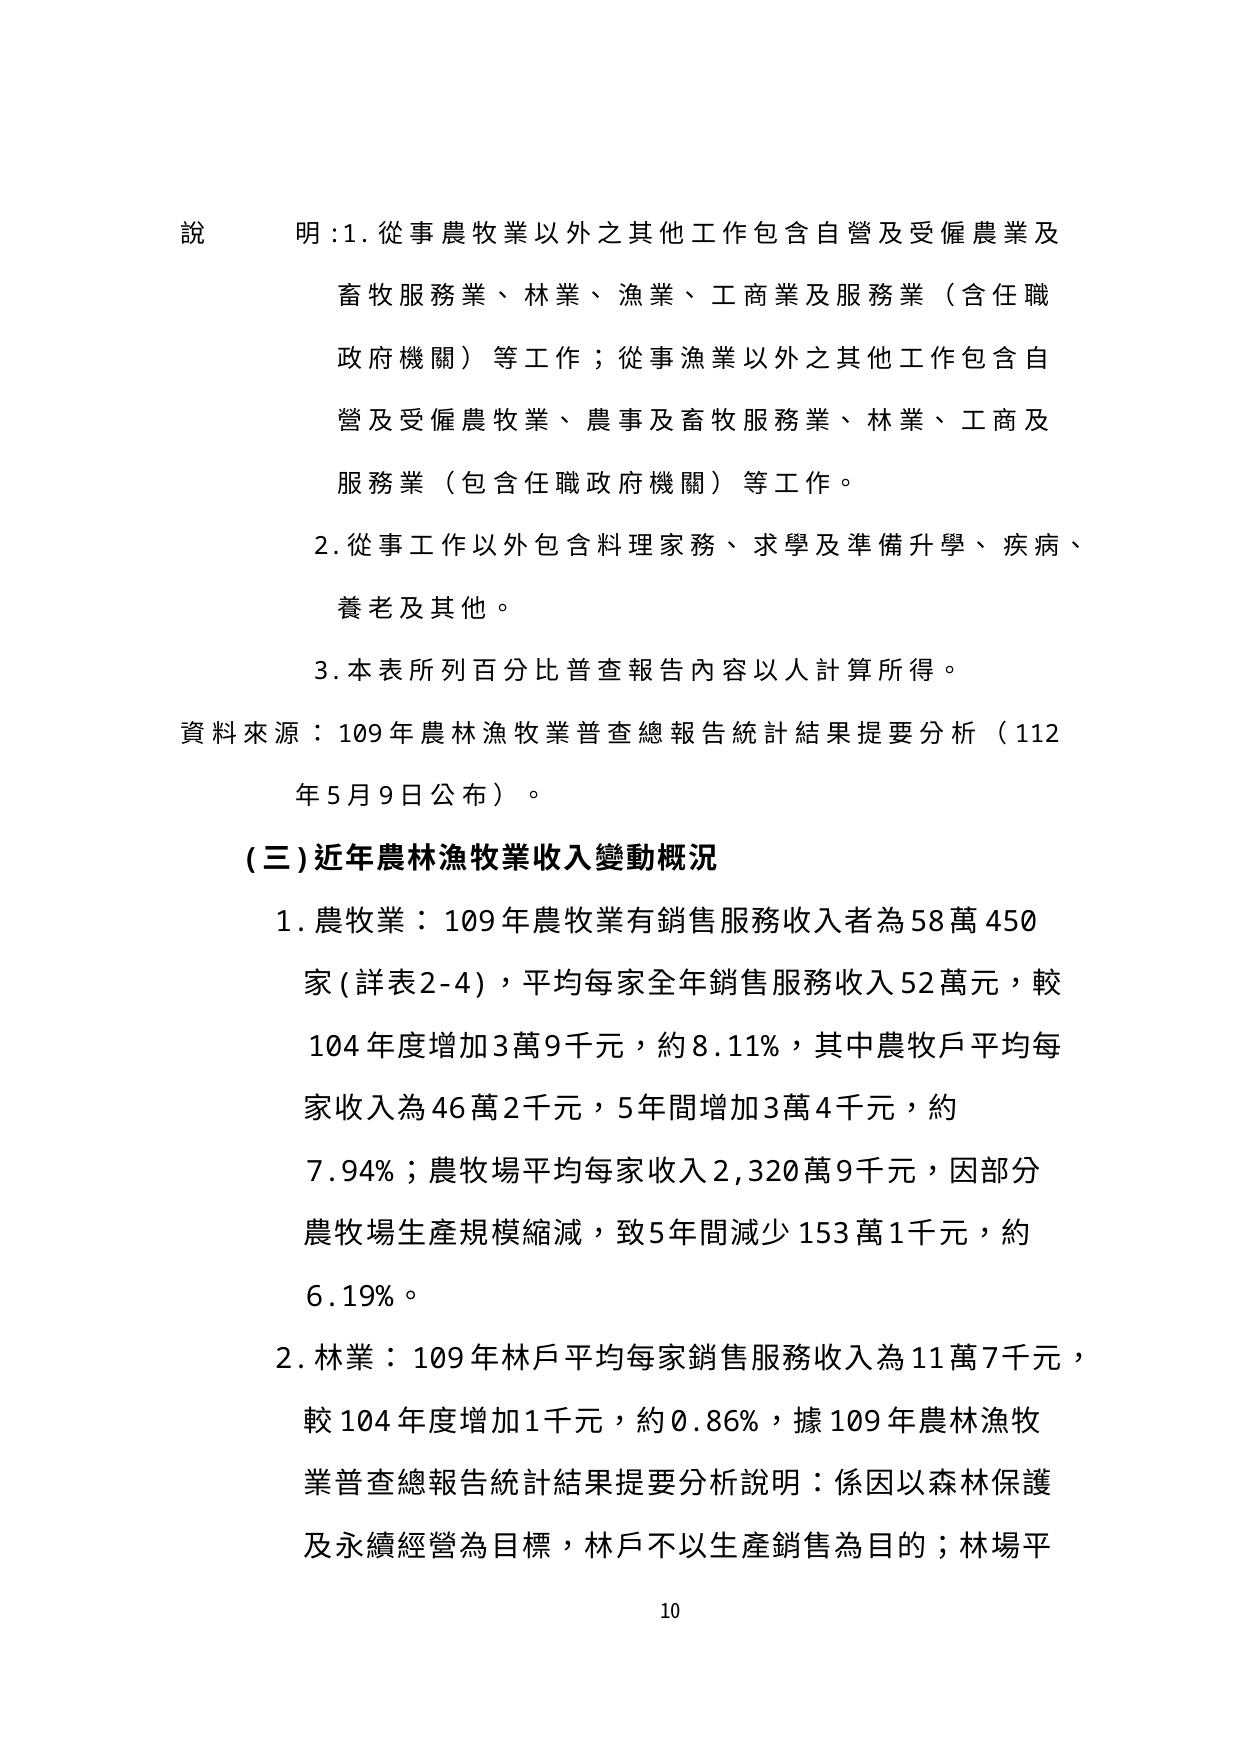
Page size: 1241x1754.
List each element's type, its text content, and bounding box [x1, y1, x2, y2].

text 2.林業：109年林戶平均每家銷售服務收入為11萬7千元，較104年度增加1千元，約0.86%，據109年農林漁牧業普查總報告統計結果提要分析說明：係因以森林保護及永續經營為目標，林戶不以生產銷售為目的；林場平均每家收入3,485萬2千元，5年間增加63萬元，約1.84%。 [266, 1314, 1063, 1564]
text 說 明:1.從事農牧業以外之其他工作包含自營及受僱農業及畜牧服務業、林業、漁業、工商業及服務業（含任職政府機關）等工作；從事漁業以外之其他工作包含自營及受僱農牧業、農事及畜牧服務業、林業、工商及服務業（包含任職政府機關）等工作。 [177, 189, 1078, 502]
text (三)近年農林漁牧業收入變動概況 [236, 814, 1063, 877]
text 2.從事工作以外包含料理家務、求學及準備升學、疾病、養老及其他。 [177, 502, 1078, 627]
text 資料來源：109年農林漁牧業普查總報告統計結果提要分析（112年5月9日公布）。 [177, 689, 1063, 814]
text 1.農牧業：109年農牧業有銷售服務收入者為58萬450家(詳表2-4)，平均每家全年銷售服務收入52萬元，較104年度增加3萬9千元，約8.11%，其中農牧戶平均每家收入為46萬2千元，5年間增加3萬4千元，約7.94%；農牧場平均每家收入2,320萬9千元，因部分農牧場生產規模縮減，致5年間減少153萬1千元，約6.19%。 [266, 877, 1063, 1314]
text 3.本表所列百分比普查報告內容以人計算所得。 [177, 627, 1078, 689]
